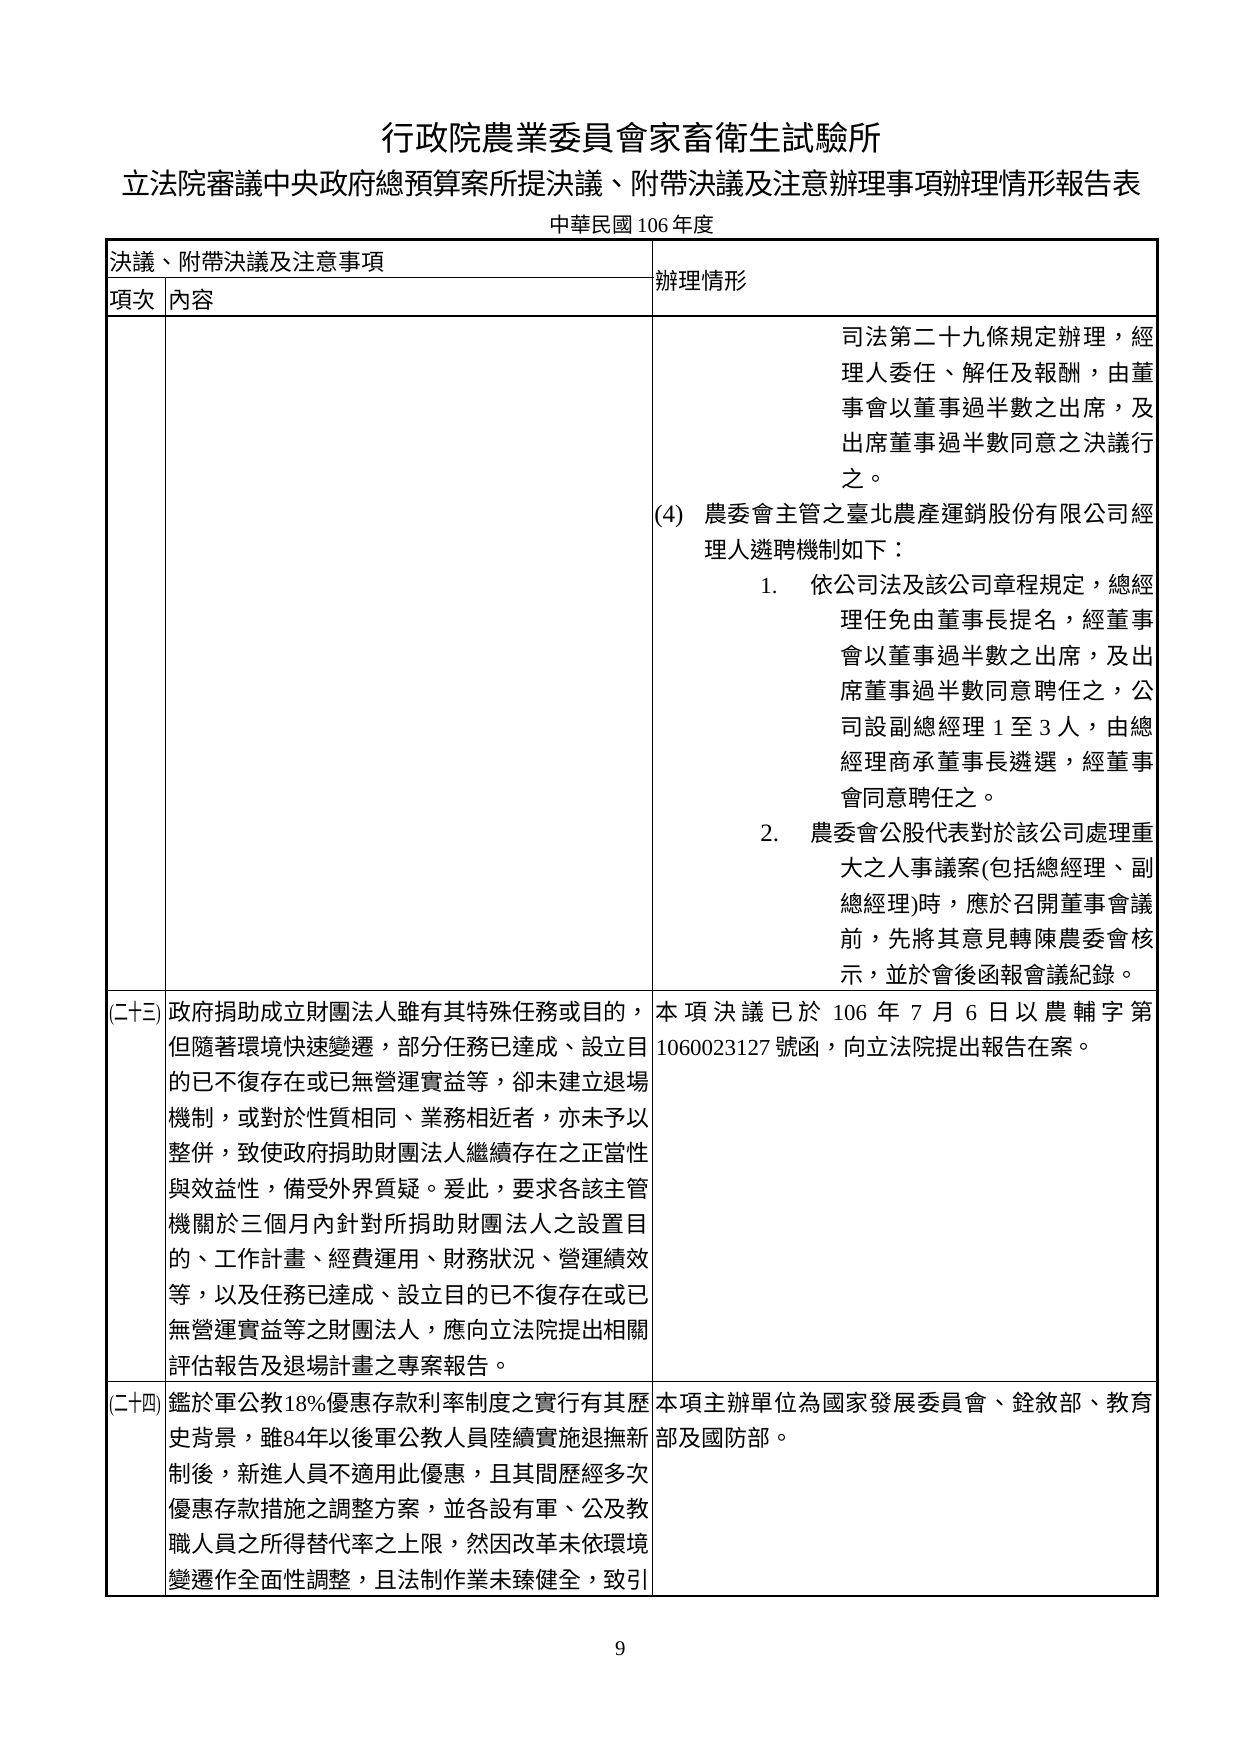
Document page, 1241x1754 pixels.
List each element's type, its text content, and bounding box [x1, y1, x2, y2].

table_header 行政院農業委員會家畜衛生試驗所 [106, 112, 1157, 160]
table_cell 政府捐助成立財團法人雖有其特殊任務或目的，但隨著環境快速變遷，部分任務已達成、設立目的已不復存在或已無營運實益等，卻未建立退場機制，或對於性質相同、業務相近者，亦未予以整併，致使政府捐助財團法人繼續存在之正當性與效益性，備受外界質疑。爰此，要求各該主管機關於三個月內針對所捐助財團法人之設置目的、工作計畫、經費運用、財務狀況、營運績效等，以及任務已達成、設立目的已不復存在或已無營運實益等之財團法人，應向立法院提出相關評估報告及退場計畫之專案報告。 [166, 991, 652, 1381]
table_cell (二十四) [108, 1382, 165, 1595]
table_cell [108, 317, 165, 990]
table_cell 決議、附帶決議及注意事項 [108, 241, 652, 277]
table_cell 中華民國106年度 [106, 203, 1157, 238]
table_cell 本項主辦單位為國家發展委員會、銓敘部、教育部及國防部。 [653, 1382, 1156, 1595]
table_cell 立法院審議中央政府總預算案所提決議、附帶決議及注意辦理事項辦理情形報告表 [106, 160, 1157, 203]
table_cell [166, 317, 652, 990]
table_cell 查農委會無退休首長或高階主管轉任全國農業金庫、台肥公司及臺北農產運銷公司經理人。 農委會主管之全國農業金庫經理人遴聘機制如下： 全國農業金庫為金融機構，其經理人資格條件應依「銀行負責人應具備資格條件兼職限制及應遵行事項準則」規定辦理。 依前開準則規定，該金庫總經理人選應具備銀行工作經驗5至9年，並曾任銀行總行經理或副總經理3年以上等資格條件。 依其公司章程規定，總經理任免由董事長提名，經董事會以董事過半數之出席，及出席董事過半數同意，並依前開準則規定，報請中央主管機關審查合格後，始得充任。 「銀行負責人應具備資格條件兼職限制及應遵行事項準則」規定，董事會須就總經理資格條件之維持與適任性予以監督，總經理係對公司經營績效及董事會負責，如不適任應由董事會解任，以符合公司治理原則。 農委會主管之台肥公司經理人遴聘機制如下： 該公司章程規定，設總經理一人，遵照董事會決定方針，秉承董事長之命，處理公司一切業務並指揮監督所屬員工。設副總經理二至四人，襄助總經理處理業務。 前項經理人之任免及其報酬依公司法第二十九條規定辦理，經理人委任、解任及報酬，由董事會以董事過半數之出席，及出席董事過半數同意之決議行之。 農委會主管之臺北農產運銷股份有限公司經理人遴聘機制如下： 依公司法及該公司章程規定，總經理任免由董事長提名，經董事會以董事過半數之出席，及出席董事過半數同意聘任之，公司設副總經理1至3人，由總經理商承董事長遴選，經董事會同意聘任之。 農委會公股代表對於該公司處理重大之人事議案(包括總經理、副總經理)時，應於召開董事會議前，先將其意見轉陳農委會核示，並於會後函報會議紀錄。 [653, 317, 1156, 990]
table_cell 本項決議已於106年7月6日以農輔字第1060023127號函，向立法院提出報告在案。 [653, 991, 1156, 1381]
table_cell 鑑於軍公教18%優惠存款利率制度之實行有其歷史背景，雖84年以後軍公教人員陸續實施退撫新制後，新進人員不適用此優惠，且其間歷經多次優惠存款措施之調整方案，並各設有軍、公及教職人員之所得替代率之上限，然因改革未依環境變遷作全面性調整，且法制作業未臻健全，致引 [166, 1382, 652, 1595]
table_cell 項次 [108, 278, 165, 315]
table_cell 辦理情形 [653, 241, 1156, 315]
table_cell 內容 [166, 278, 652, 315]
table_cell (二十三) [108, 991, 165, 1381]
